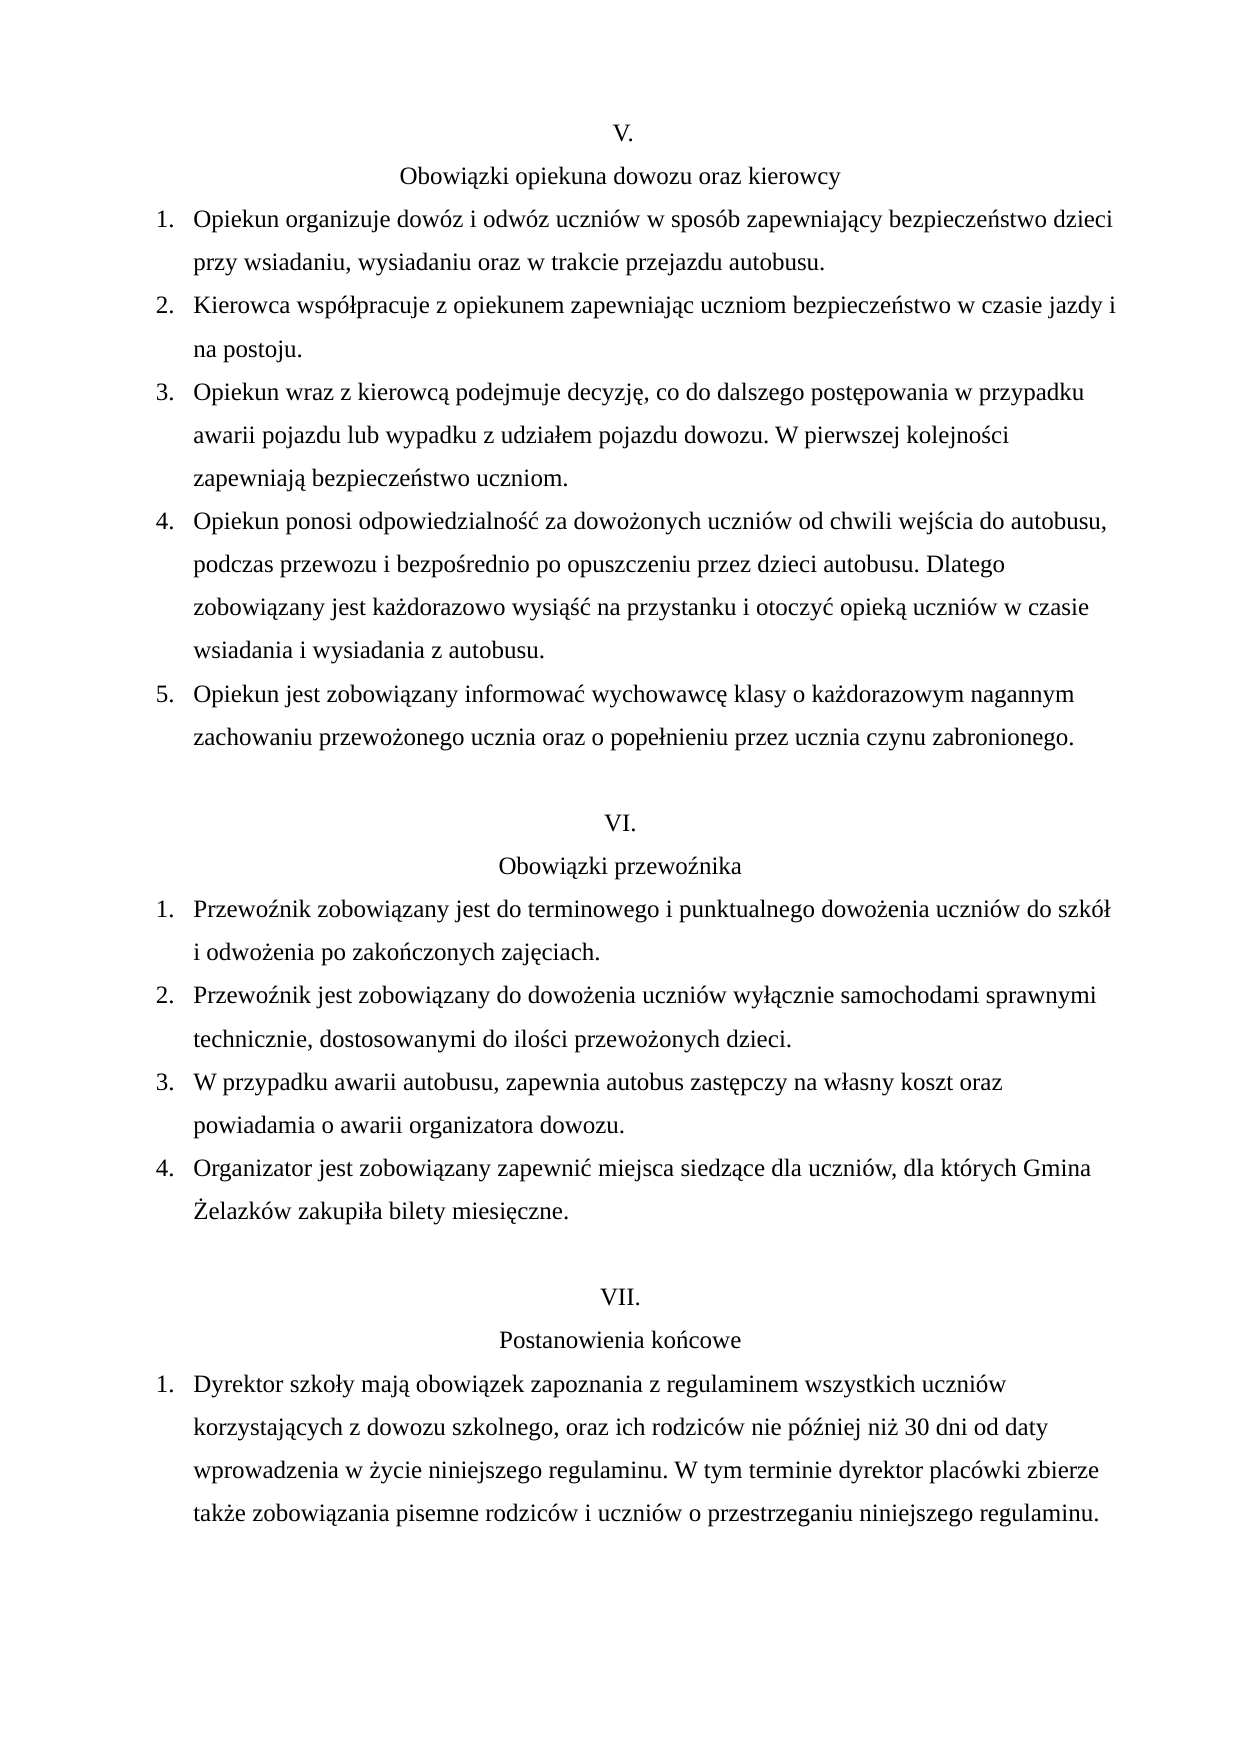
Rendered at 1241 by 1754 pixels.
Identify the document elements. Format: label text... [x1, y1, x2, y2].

list Dyrektor szkoły mają obowiązek zapoznania z regulaminem wszystkich uczniów korzystających z dowozu szkolnego, oraz ich rodziców nie później niż 30 dni od daty wprowadzenia w życie niniejszego regulaminu. W tym terminie dyrektor placówki zbierze także zobowiązania pisemne rodziców i uczniów o przestrzeganiu niniejszego regulaminu. [156, 1369, 1122, 1527]
list Opiekun ponosi odpowiedzialność za dowożonych uczniów od chwili wejścia do autobusu, podczas przewozu i bezpośrednio po opuszczeniu przez dzieci autobusu. Dlatego zobowiązany jest każdorazowo wysiąść na przystanku i otoczyć opieką uczniów w czasie wsiadania i wysiadania z autobusu. [156, 506, 1122, 664]
list W przypadku awarii autobusu, zapewnia autobus zastępczy na własny koszt oraz powiadamia o awarii organizatora dowozu. [156, 1067, 1122, 1139]
list Opiekun organizuje dowóz i odwóz uczniów w sposób zapewniający bezpieczeństwo dzieci przy wsiadaniu, wysiadaniu oraz w trakcie przejazdu autobusu. [156, 204, 1122, 276]
text Postanowienia końcowe [118, 1326, 1122, 1354]
text VII. [118, 1282, 1122, 1311]
text Obowiązki opiekuna dowozu oraz kierowcy [118, 161, 1122, 190]
list Opiekun wraz z kierowcą podejmuje decyzję, co do dalszego postępowania w przypadku awarii pojazdu lub wypadku z udziałem pojazdu dowozu. W pierwszej kolejności zapewniają bezpieczeństwo uczniom. [156, 377, 1122, 492]
list Opiekun jest zobowiązany informować wychowawcę klasy o każdorazowym nagannym zachowaniu przewożonego ucznia oraz o popełnieniu przez ucznia czynu zabronionego. [156, 679, 1122, 751]
text Obowiązki przewoźnika [118, 851, 1122, 880]
text V. [118, 118, 1122, 147]
list Kierowca współpracuje z opiekunem zapewniając uczniom bezpieczeństwo w czasie jazdy i na postoju. [156, 291, 1122, 362]
text VI. [118, 808, 1122, 837]
list Przewoźnik zobowiązany jest do terminowego i punktualnego dowożenia uczniów do szkół i odwożenia po zakończonych zajęciach. [156, 894, 1122, 966]
list Przewoźnik jest zobowiązany do dowożenia uczniów wyłącznie samochodami sprawnymi technicznie, dostosowanymi do ilości przewożonych dzieci. [156, 981, 1122, 1052]
list Organizator jest zobowiązany zapewnić miejsca siedzące dla uczniów, dla których Gmina Żelazków zakupiła bilety miesięczne. [156, 1153, 1122, 1225]
